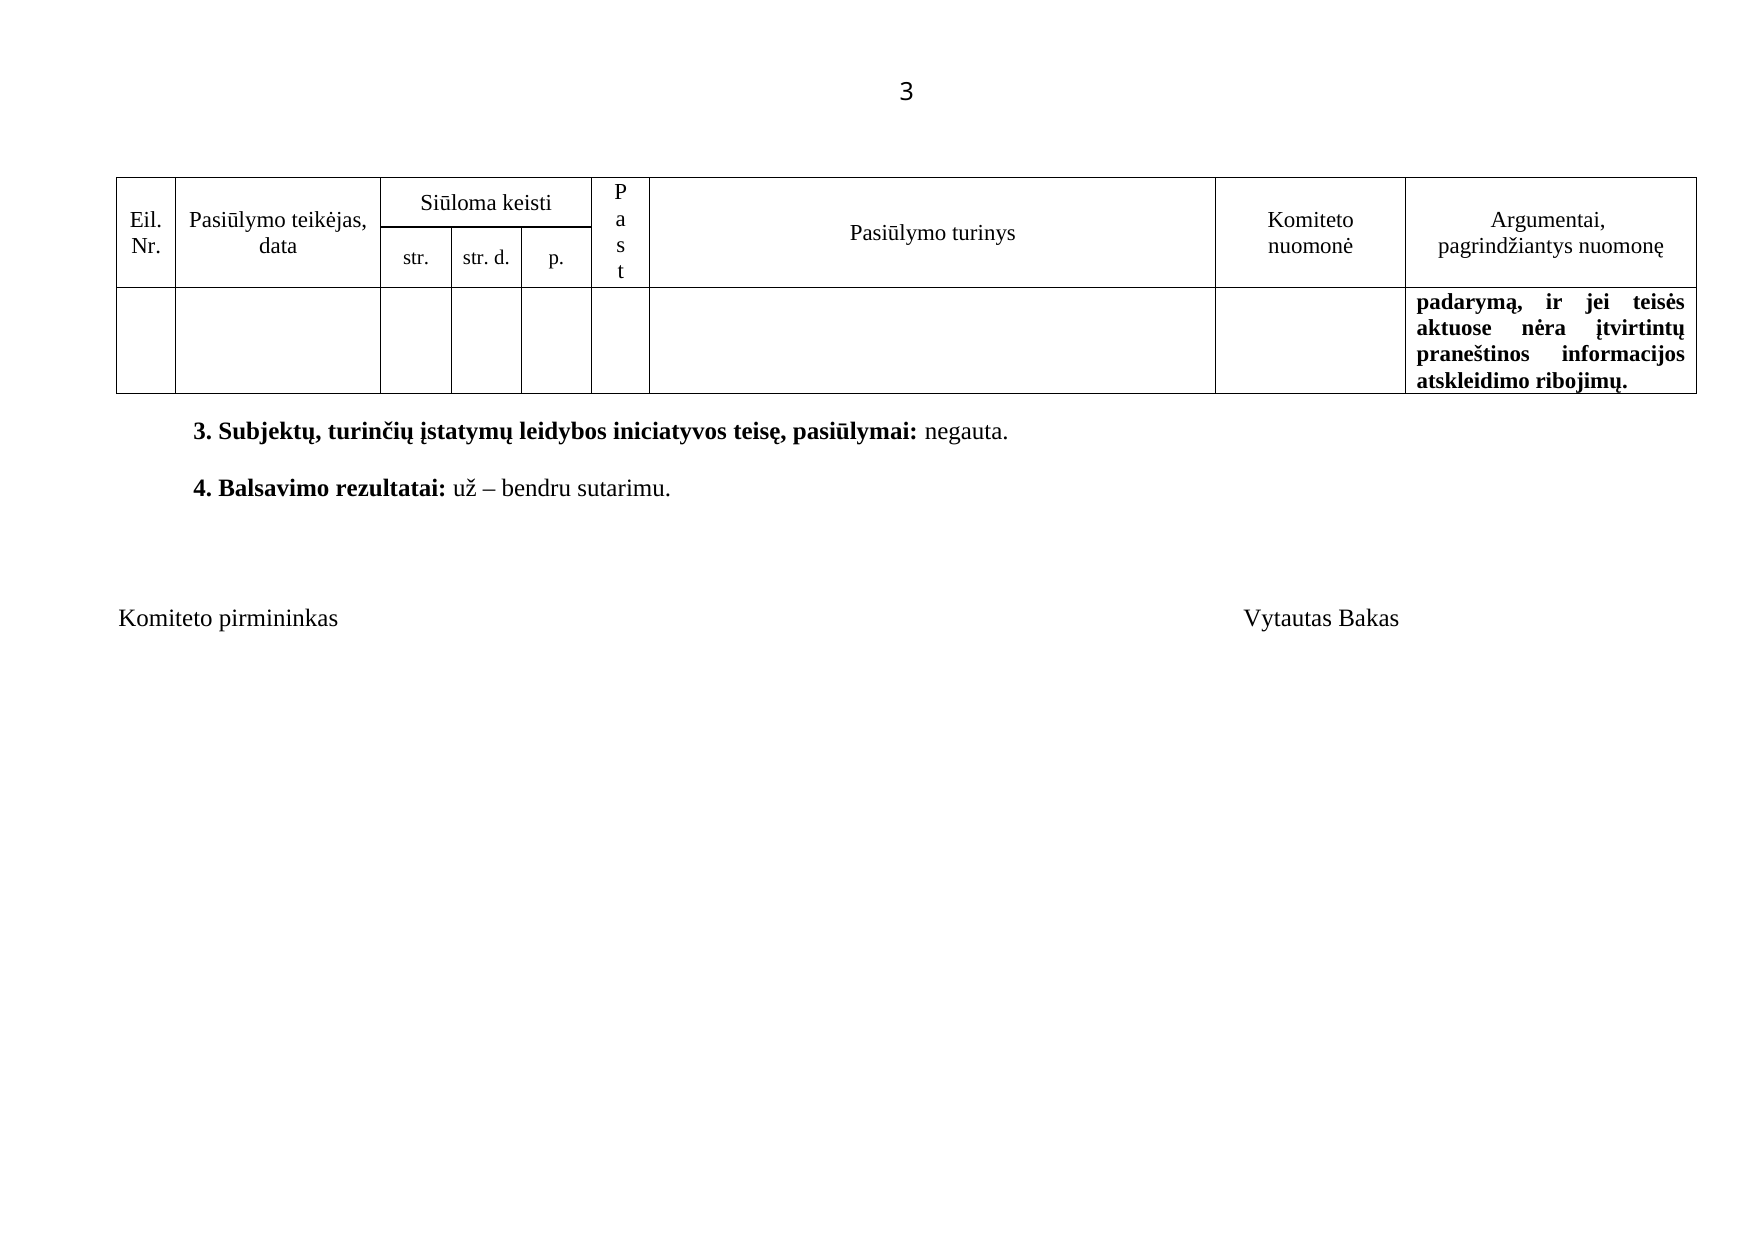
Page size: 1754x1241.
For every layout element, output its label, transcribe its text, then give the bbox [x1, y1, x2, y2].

table_cell [592, 288, 649, 393]
table_cell [452, 288, 521, 393]
table_cell str. [381, 228, 451, 287]
table_header Pastabos [592, 178, 649, 287]
table_cell [650, 288, 1215, 393]
table_cell [522, 288, 591, 393]
table_header Argumentai, pagrindžiantys nuomonę [1406, 178, 1696, 287]
table_cell p. [522, 228, 591, 287]
table_cell [117, 288, 175, 393]
table_cell [1216, 288, 1405, 393]
table_header Pasiūlymo turinys [650, 178, 1215, 287]
text 3. Subjektų, turinčių įstatymų leidybos iniciatyvos teisę, pasiūlymai: negauta. [118, 416, 1695, 444]
table_cell [381, 288, 451, 393]
table_header Eil. Nr. [117, 178, 175, 287]
table_header Komiteto nuomonė [1216, 178, 1405, 287]
text 4. Balsavimo rezultatai: už – bendru sutarimu. [118, 473, 1695, 502]
table_header Siūloma keisti [381, 178, 591, 226]
text Komiteto pirmininkas Vytautas Bakas [118, 603, 1695, 631]
table_cell padarymą, ir jei teisės aktuose nėra įtvirtintų praneštinos informacijos atskleidimo ribojimų. [1406, 288, 1696, 393]
table_cell str. d. [452, 228, 521, 287]
table_header Pasiūlymo teikėjas, data [176, 178, 380, 287]
table_cell [176, 288, 380, 393]
